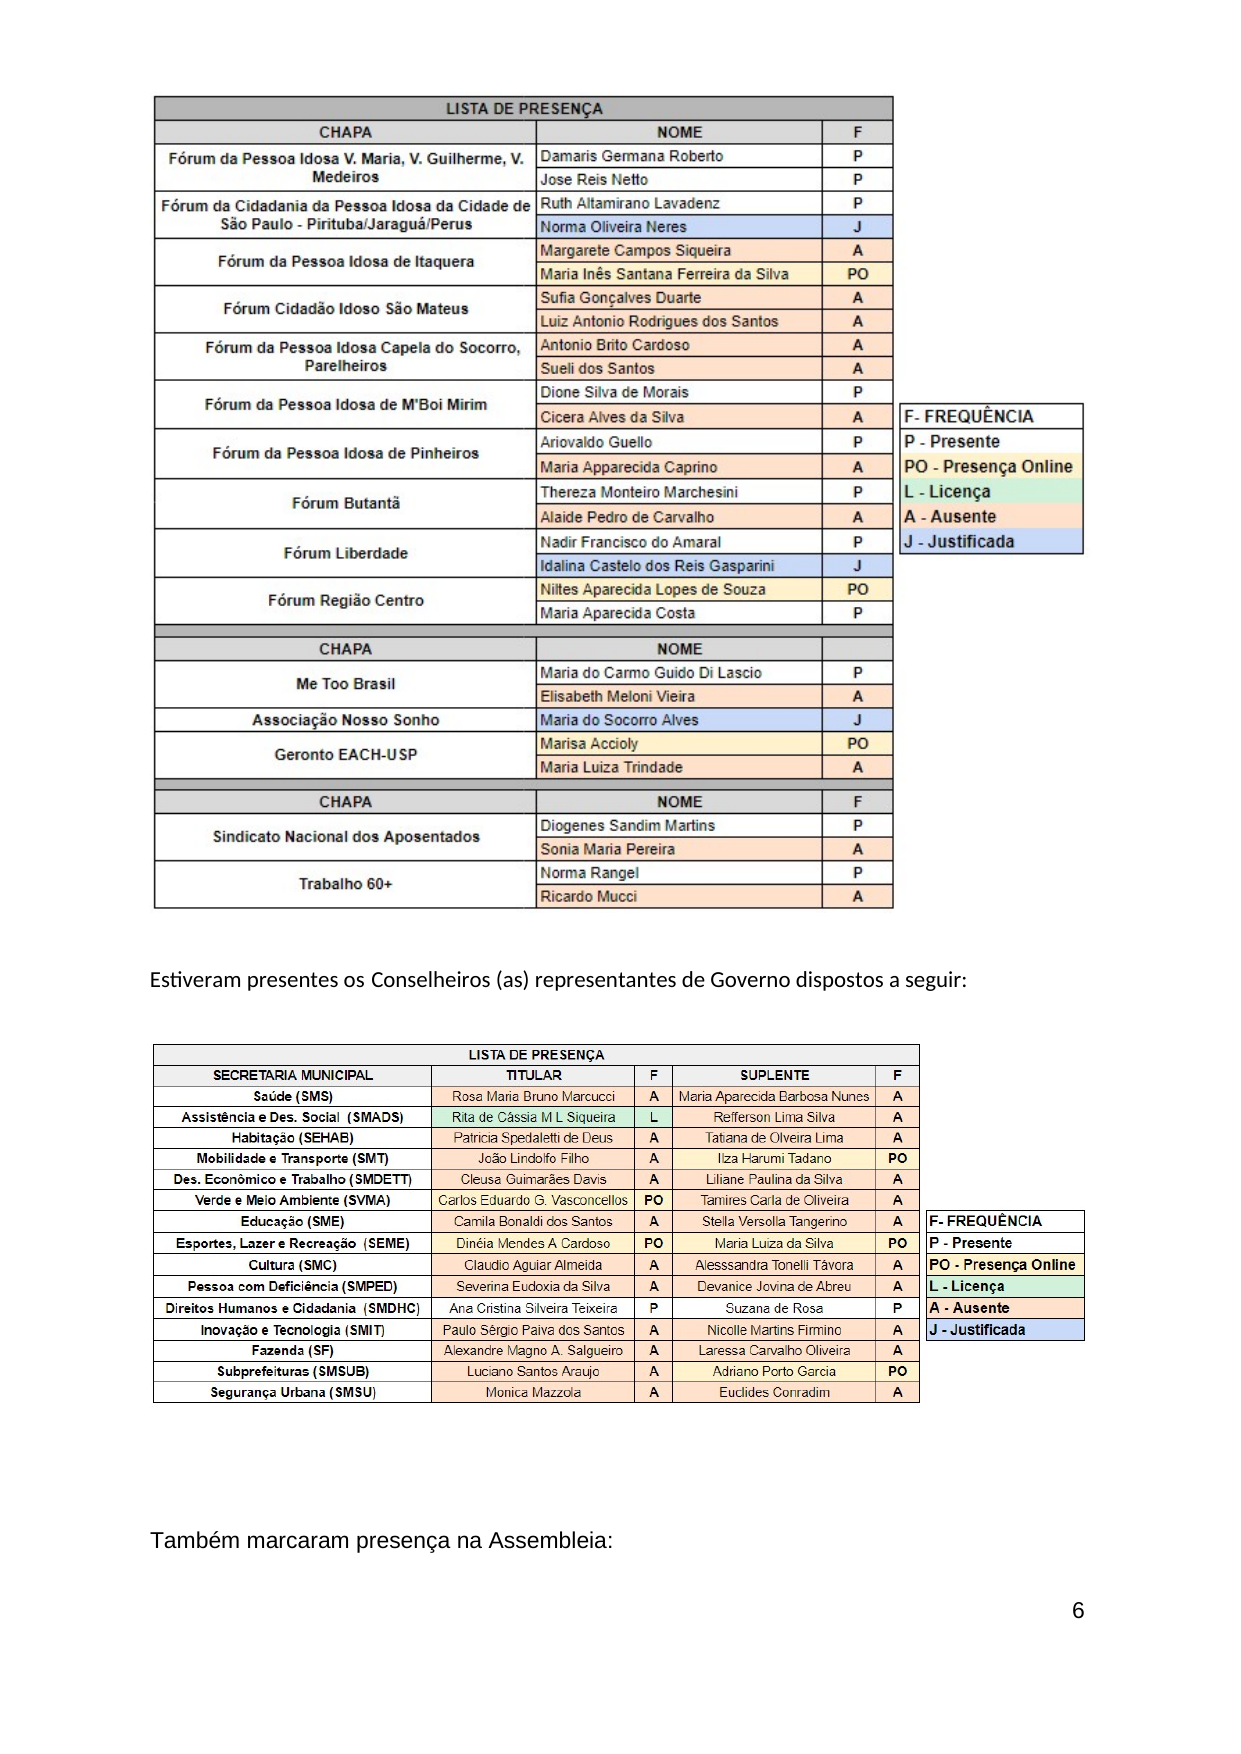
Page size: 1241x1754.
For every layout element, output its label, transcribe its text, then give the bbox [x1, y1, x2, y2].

text Estiveram presentes os Conselheiros (as) representantes de Governo dispostos a seguir: [149, 967, 1092, 992]
text Também marcaram presença na Assembleia: [150, 1520, 1096, 1556]
